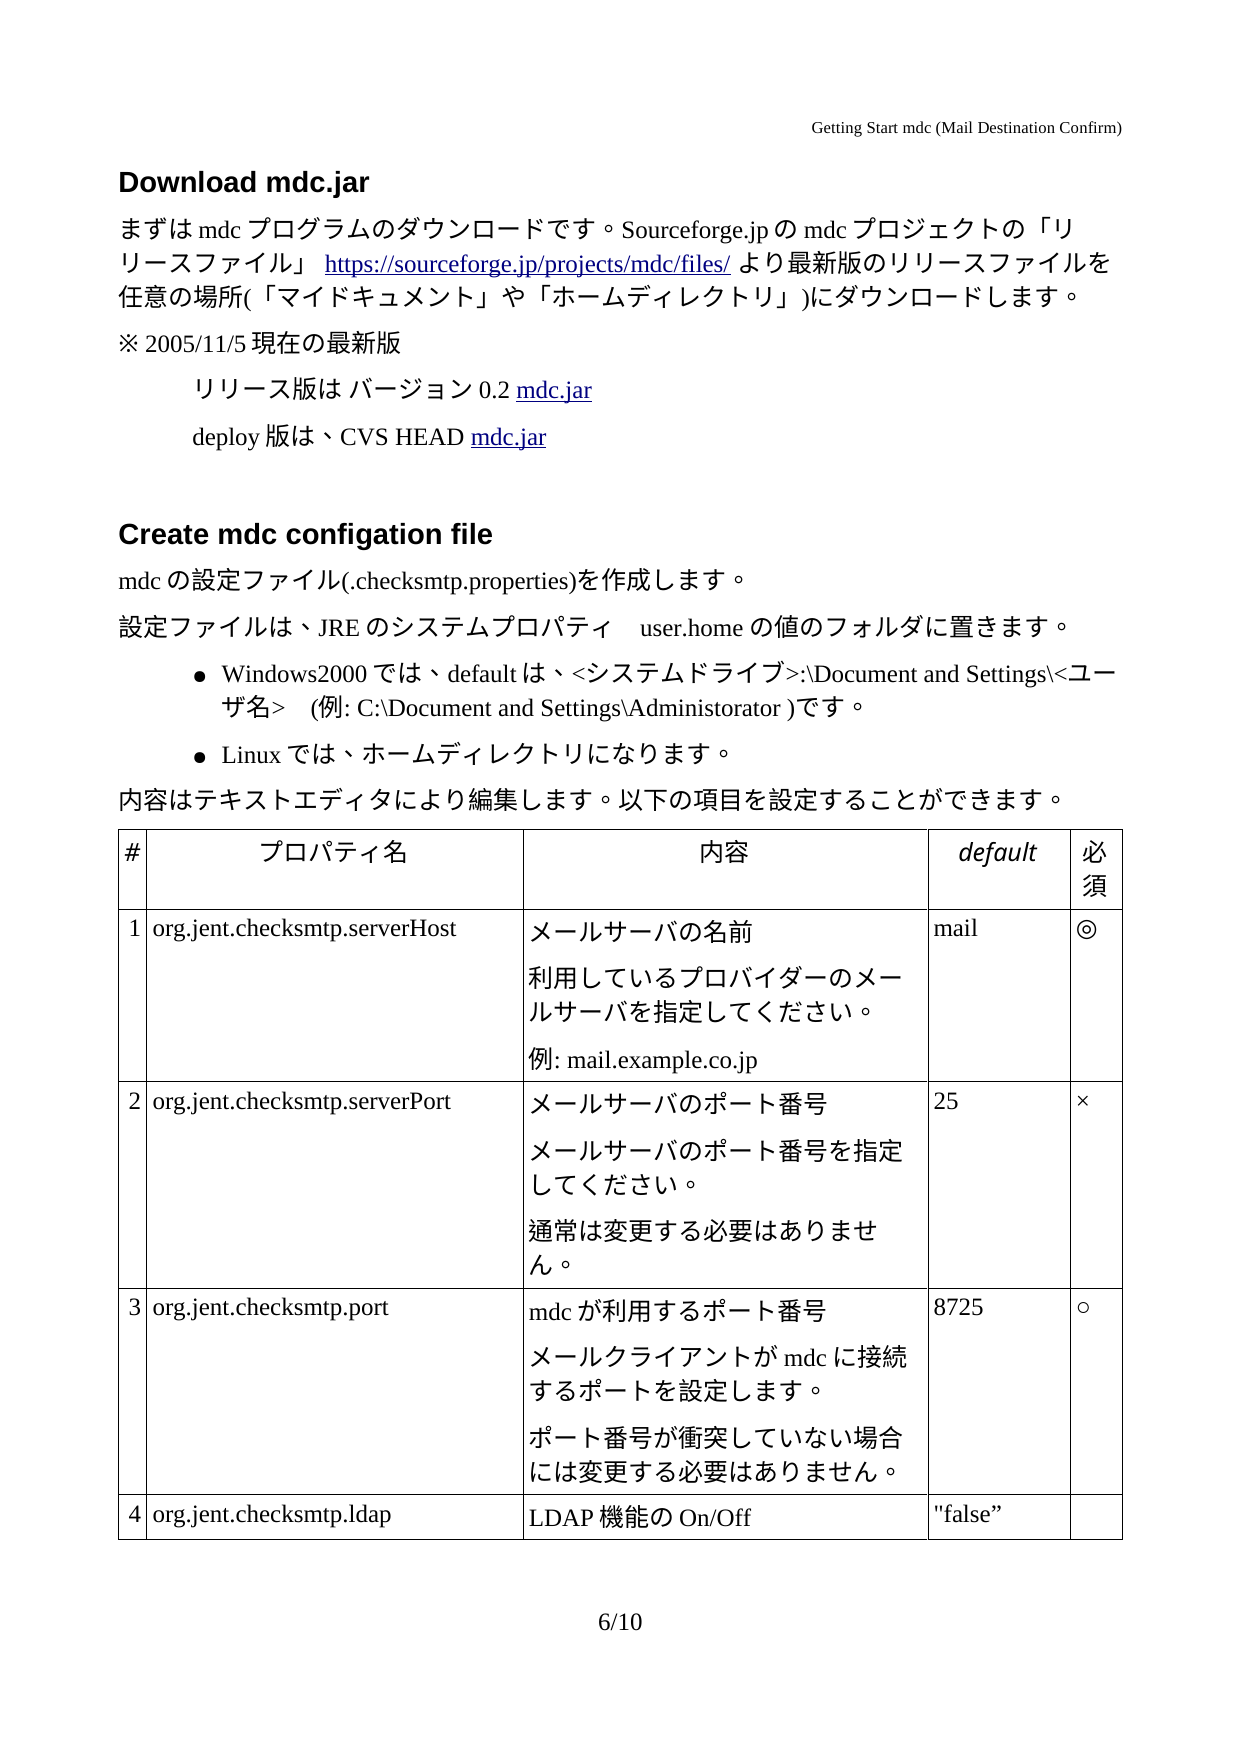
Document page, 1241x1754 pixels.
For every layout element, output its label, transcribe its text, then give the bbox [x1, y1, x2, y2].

text リリース版は バージョン0.2 mdc.jar [192, 372, 1122, 406]
list Linuxでは、ホームディレクトリになります。 [192, 736, 1122, 770]
text 内容はテキストエディタにより編集します。以下の項目を設定することができます。 [118, 783, 1122, 817]
table_cell org.jent.checksmtp.port [147, 1289, 523, 1494]
subtitle Create mdc configation file [118, 518, 1122, 551]
table_cell × [1071, 1082, 1122, 1288]
table_cell org.jent.checksmtp.ldap [147, 1495, 523, 1539]
subtitle Download mdc.jar [118, 166, 1122, 199]
table_header プロパティ名 [147, 830, 523, 909]
table_cell [1071, 1495, 1122, 1539]
table_cell 3 [119, 1289, 146, 1494]
table_header default [929, 830, 1070, 909]
table_cell ◎ [1071, 910, 1122, 1081]
table_cell メールサーバのポート番号 メールサーバのポート番号を指定してください。 通常は変更する必要はありません。 [524, 1082, 927, 1288]
table_cell 25 [929, 1082, 1070, 1288]
table_cell mail [929, 910, 1070, 1081]
table_header 内容 [524, 830, 927, 909]
table_cell org.jent.checksmtp.serverHost [147, 910, 523, 1081]
text mdcの設定ファイル(.checksmtp.properties)を作成します。 [118, 563, 1122, 597]
table_cell LDAP機能のOn/Off [524, 1495, 927, 1539]
table_header # [119, 830, 146, 909]
table_cell 4 [119, 1495, 146, 1539]
table_cell mdcが利用するポート番号 メールクライアントがmdcに接続するポートを設定します。 ポート番号が衝突していない場合には変更する必要はありません。 [524, 1289, 927, 1494]
text ※ 2005/11/5現在の最新版 [118, 326, 1122, 360]
table_cell ○ [1071, 1289, 1122, 1494]
table_cell org.jent.checksmtp.serverPort [147, 1082, 523, 1288]
table_cell 1 [119, 910, 146, 1081]
table_cell "false” [929, 1495, 1070, 1539]
list Windows2000では、defaultは、<システムドライブ>:\Document and Settings\<ユーザ名> (例: C:\Document and Settings\Administorator )です。 [192, 656, 1122, 724]
table_header 必須 [1071, 830, 1122, 909]
text まずはmdcプログラムのダウンロードです。Sourceforge.jpのmdcプロジェクトの「リリースファイル」 https://sourceforge.jp/projects/mdc/files/ より最新版のリリースファイルを任意の場所(「マイドキュメント」や「ホームディレクトリ」)にダウンロードします。 [118, 211, 1122, 313]
text deploy版は、CVS HEAD mdc.jar [192, 419, 1122, 453]
text 設定ファイルは、JREのシステムプロパティ user.home の値のフォルダに置きます。 [118, 609, 1122, 643]
table_cell メールサーバの名前 利用しているプロバイダーのメールサーバを指定してください。 例: mail.example.co.jp [524, 910, 927, 1081]
table_cell 2 [119, 1082, 146, 1288]
table_cell 8725 [929, 1289, 1070, 1494]
